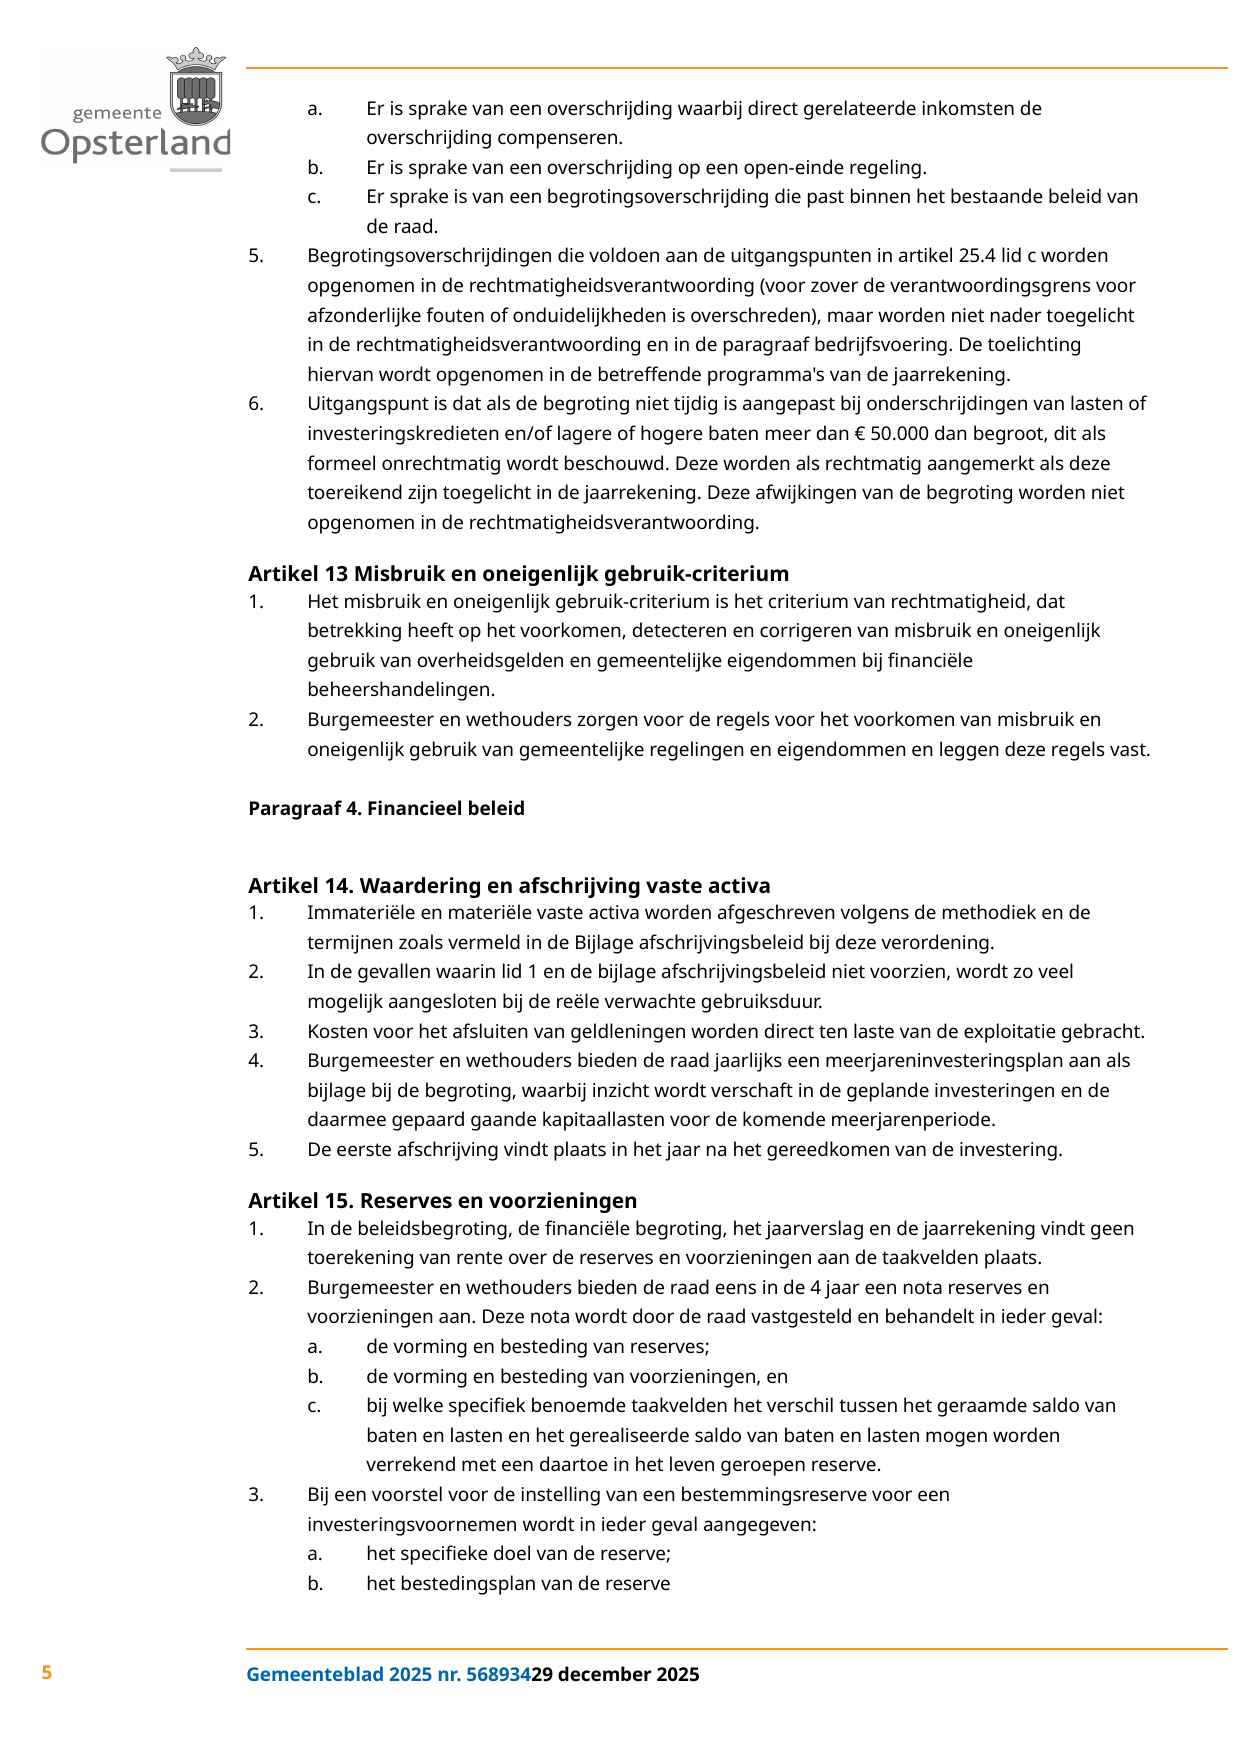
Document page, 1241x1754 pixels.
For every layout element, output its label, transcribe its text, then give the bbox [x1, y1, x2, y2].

text Artikel 14. Waardering en afschrijving vaste activa [248, 871, 1152, 899]
list Begrotingsoverschrijdingen die voldoen aan de uitgangspunten in artikel 25.4 lid c worden opgenomen in de rechtmatigheidsverantwoording (voor zover de verantwoordingsgrens voor afzonderlijke fouten of onduidelijkheden is overschreden), maar worden niet nader toegelicht in de rechtmatigheidsverantwoording en in de paragraaf bedrijfsvoering. De toelichting hiervan wordt opgenomen in de betreffende programma's van de jaarrekening. [248, 243, 1152, 387]
list het specifieke doel van de reserve; [307, 1540, 1152, 1566]
list de vorming en besteding van reserves; [307, 1333, 1152, 1359]
picture [41, 47, 231, 172]
list Er is sprake van een overschrijding waarbij direct gerelateerde inkomsten de overschrijding compenseren. [307, 95, 1152, 150]
list bij welke specifiek benoemde taakvelden het verschil tussen het geraamde saldo van baten en lasten en het gerealiseerde saldo van baten en lasten mogen worden verrekend met een daartoe in het leven geroepen reserve. [307, 1392, 1152, 1477]
text Paragraaf 4. Financieel beleid [248, 795, 1152, 821]
list Burgemeester en wethouders bieden de raad eens in de 4 jaar een nota reserves en voorzieningen aan. Deze nota wordt door de raad vastgesteld en behandelt in ieder geval: [248, 1274, 1152, 1329]
list Burgemeester en wethouders bieden de raad jaarlijks een meerjareninvesteringsplan aan als bijlage bij de begroting, waarbij inzicht wordt verschaft in de geplande investeringen en de daarmee gepaard gaande kapitaallasten voor de komende meerjarenperiode. [248, 1047, 1152, 1132]
list Bij een voorstel voor de instelling van een bestemmingsreserve voor een investeringsvoornemen wordt in ieder geval aangegeven: [248, 1481, 1152, 1537]
list de vorming en besteding van voorzieningen, en [307, 1363, 1152, 1389]
text Artikel 15. Reserves en voorzieningen [248, 1187, 1152, 1215]
list Burgemeester en wethouders zorgen voor de regels voor het voorkomen van misbruik en oneigenlijk gebruik van gemeentelijke regelingen en eigendommen en leggen deze regels vast. [248, 706, 1152, 761]
list In de beleidsbegroting, de financiële begroting, het jaarverslag en de jaarrekening vindt geen toerekening van rente over de reserves en voorzieningen aan de taakvelden plaats. [248, 1215, 1152, 1270]
list Kosten voor het afsluiten van geldleningen worden direct ten laste van de exploitatie gebracht. [248, 1018, 1152, 1043]
list Er sprake is van een begrotingsoverschrijding die past binnen het bestaande beleid van de raad. [307, 183, 1152, 239]
list het bestedingsplan van de reserve [307, 1570, 1152, 1596]
list In de gevallen waarin lid 1 en de bijlage afschrijvingsbeleid niet voorzien, wordt zo veel mogelijk aangesloten bij de reële verwachte gebruiksduur. [248, 959, 1152, 1014]
list De eerste afschrijving vindt plaats in het jaar na het gereedkomen van de investering. [248, 1136, 1152, 1162]
list Het misbruik en oneigenlijk gebruik-criterium is het criterium van rechtmatigheid, dat betrekking heeft op het voorkomen, detecteren en corrigeren van misbruik en oneigenlijk gebruik van overheidsgelden en gemeentelijke eigendommen bij financiële beheershandelingen. [248, 588, 1152, 702]
text Artikel 13 Misbruik en oneigenlijk gebruik-criterium [248, 559, 1152, 588]
list Immateriële en materiële vaste activa worden afgeschreven volgens de methodiek en de termijnen zoals vermeld in de Bijlage afschrijvingsbeleid bij deze verordening. [248, 899, 1152, 955]
list Uitgangspunt is dat als de begroting niet tijdig is aangepast bij onderschrijdingen van lasten of investeringskredieten en/of lagere of hogere baten meer dan € 50.000 dan begroot, dit als formeel onrechtmatig wordt beschouwd. Deze worden als rechtmatig aangemerkt als deze toereikend zijn toegelicht in de jaarrekening. Deze afwijkingen van de begroting worden niet opgenomen in de rechtmatigheidsverantwoording. [248, 391, 1152, 535]
list Er is sprake van een overschrijding op een open-einde regeling. [307, 154, 1152, 180]
